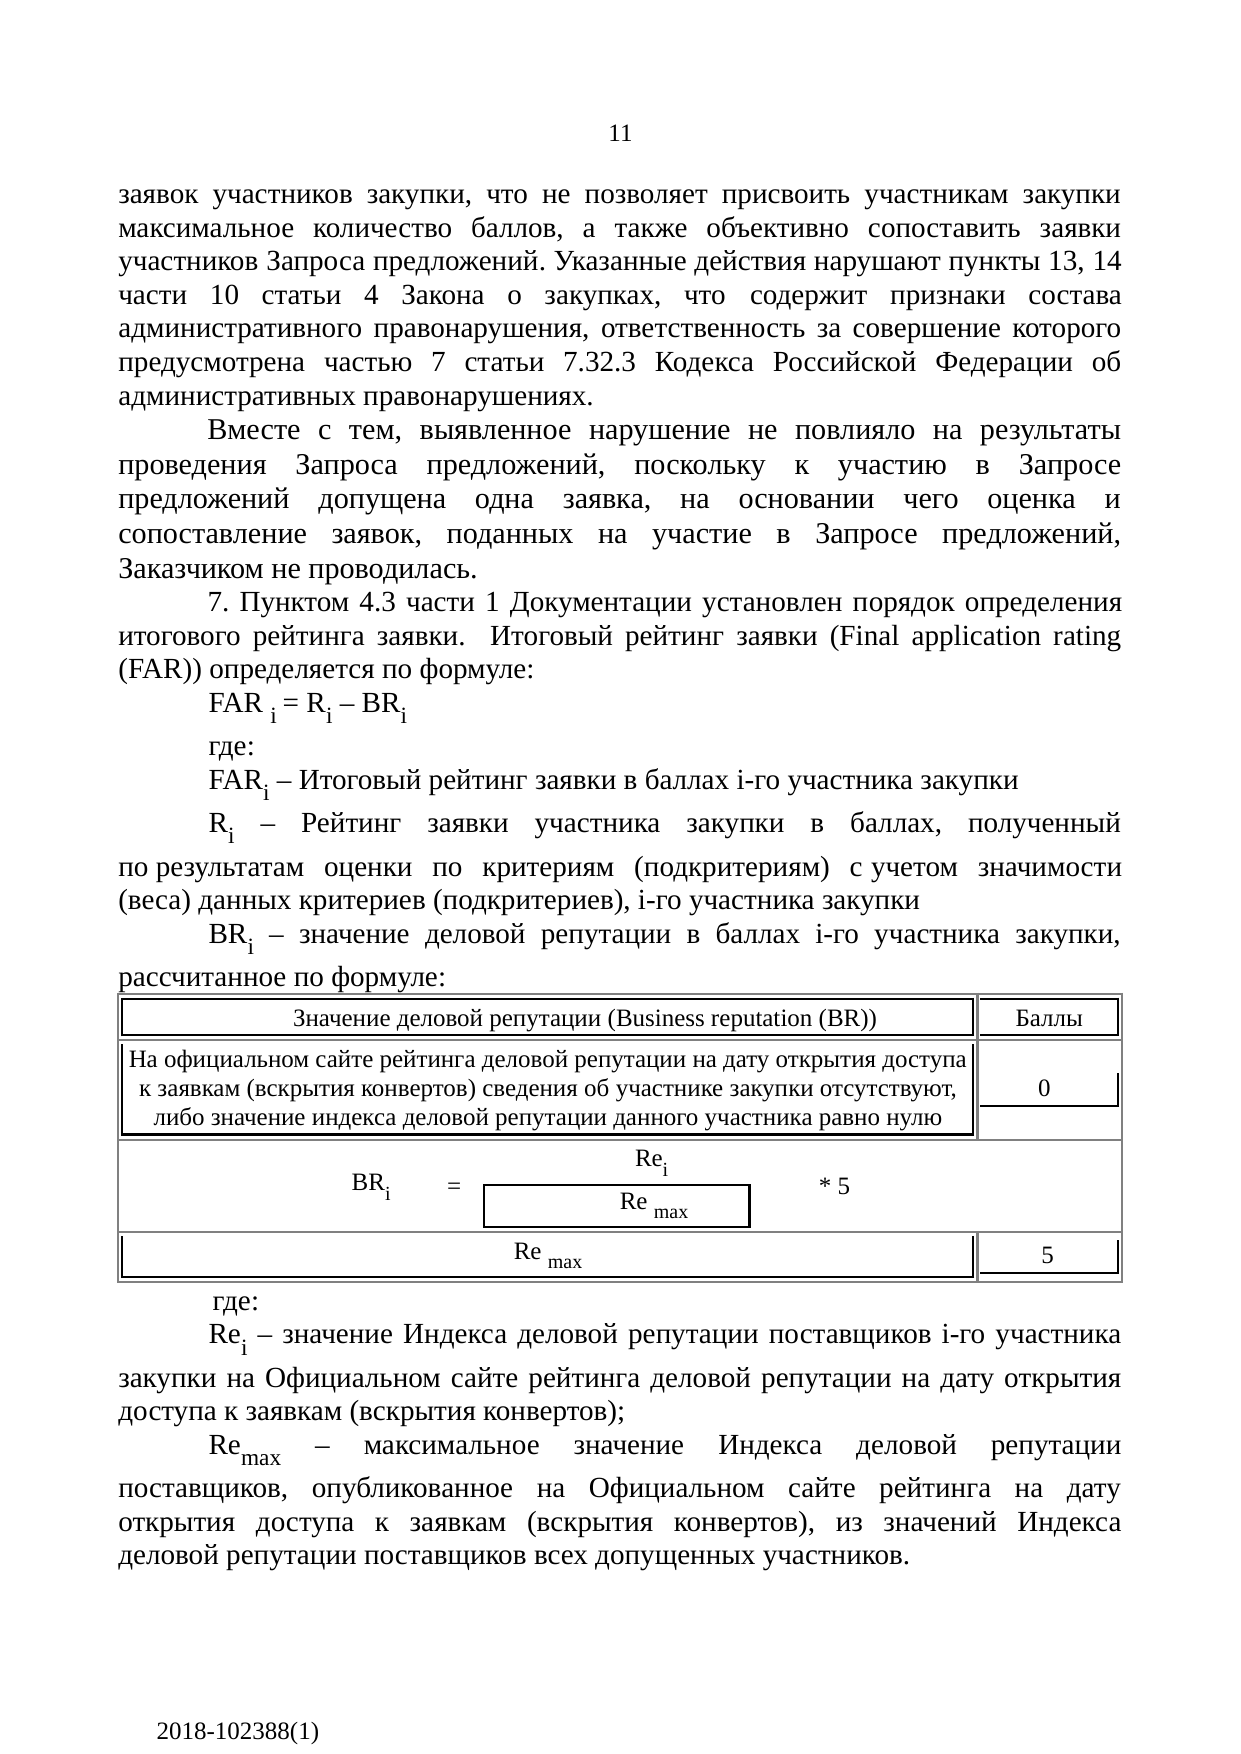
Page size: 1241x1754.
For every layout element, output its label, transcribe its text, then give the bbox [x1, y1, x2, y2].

text Вместе с тем, выявленное нарушение не повлияло на результаты проведения Запроса предложений, поскольку к участию в Запросе предложений допущена одна заявка, на основании чего оценка и сопоставление заявок, поданных на участие в Запросе предложений, Заказчиком не проводилась. [118, 411, 1122, 584]
text где: [118, 1283, 1115, 1317]
table_header Значение деловой репутации (Business reputation (BR)) [119, 995, 976, 1039]
text 7. Пунктом 4.3 части 1 Документации установлен порядок определения итогового рейтинга заявки. Итоговый рейтинг заявки (Final application rating (FAR)) определяется по формуле: [118, 584, 1122, 685]
table_cell [119, 1141, 1121, 1231]
table_header Rei [483, 1144, 751, 1184]
text заявок участников закупки, что не позволяет присвоить участникам закупки максимальное количество баллов, а также объективно сопоставить заявки участников Запроса предложений. Указанные действия нарушают пункты 13, 14 части 10 статьи 4 Закона о закупках, что содержит признаки состава административного правонарушения, ответственность за совершение которого предусмотрена частью 7 статьи 7.32.3 Кодекса Российской Федерации об административных правонарушениях. [118, 176, 1122, 411]
table_cell 5 [979, 1233, 1121, 1281]
table_cell На официальном сайте рейтинга деловой репутации на дату открытия доступа к заявкам (вскрытия конвертов) сведения об участнике закупки отсутствуют, либо значение индекса деловой репутации данного участника равно нулю [119, 1041, 976, 1138]
text Remax – максимальное значение Индекса деловой репутации поставщиков, опубликованное на Официальном сайте рейтинга на дату открытия доступа к заявкам (вскрытия конвертов), из значений Индекса деловой репутации поставщиков всех допущенных участников. [118, 1427, 1122, 1571]
table_header * 5 [751, 1144, 918, 1228]
text FAR i = Ri – BRi [118, 685, 1122, 728]
table_cell Re max [485, 1186, 748, 1226]
text BRi – значение деловой репутации в баллах i-го участника закупки, рассчитанное по формуле: [118, 916, 1122, 993]
table_cell 0 [979, 1041, 1121, 1138]
table_header = [419, 1144, 483, 1228]
text где: [118, 728, 1122, 762]
table_cell Re max [119, 1233, 976, 1281]
table_header Баллы [979, 995, 1121, 1039]
table_header BRi [323, 1144, 419, 1228]
text Rei – значение Индекса деловой репутации поставщиков i-го участника закупки на Официальном сайте рейтинга деловой репутации на дату открытия доступа к заявкам (вскрытия конвертов); [118, 1317, 1122, 1427]
text FARi – Итоговый рейтинг заявки в баллах i-го участника закупки [118, 762, 1122, 805]
text Ri – Рейтинг заявки участника закупки в баллах, полученный по результатам оценки по критериям (подкритериям) с учетом значимости (веса) данных критериев (подкритериев), i-го участника закупки [118, 805, 1122, 916]
